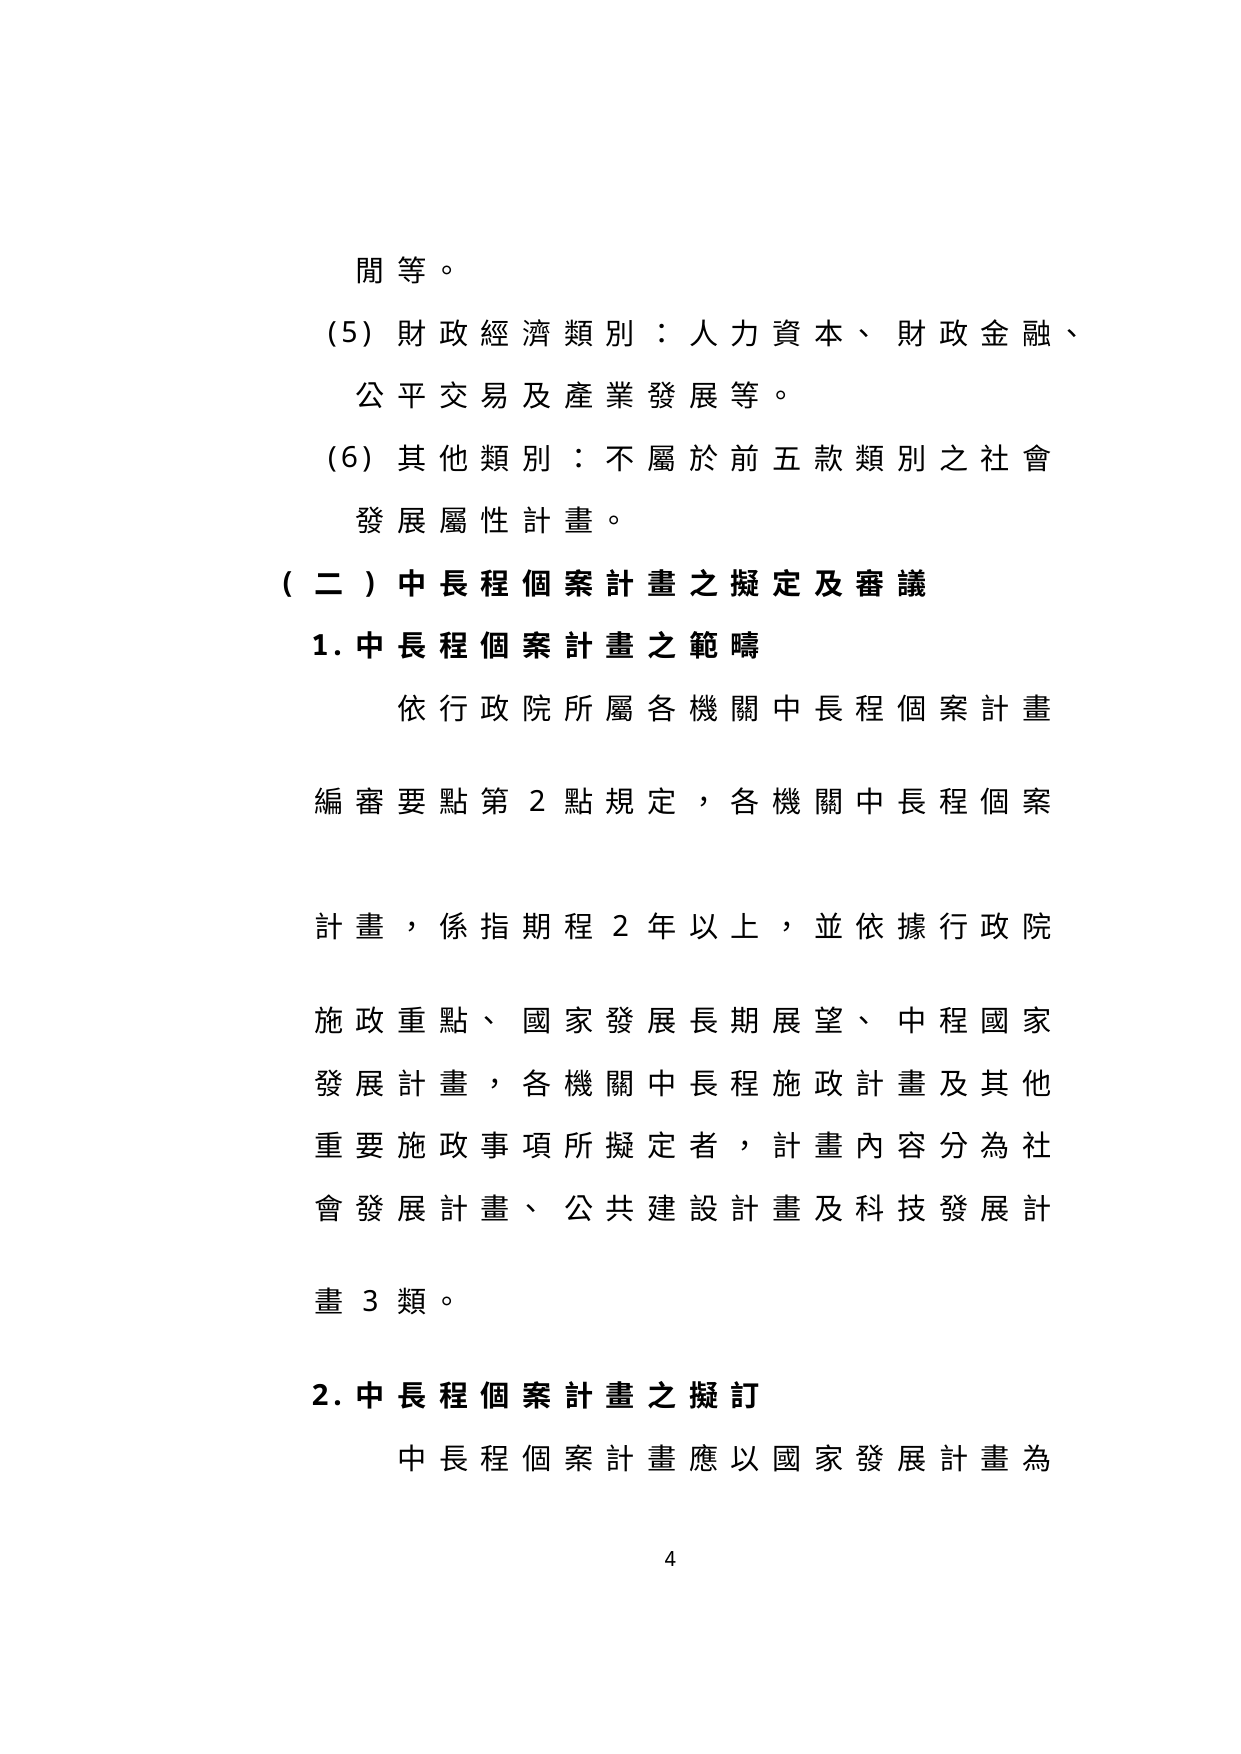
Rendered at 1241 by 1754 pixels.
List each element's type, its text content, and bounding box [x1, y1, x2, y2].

text 2.中長程個案計畫之擬訂 [271, 1352, 1058, 1415]
text 閒等。 [301, 227, 1058, 290]
text 中長程個案計畫應以國家發展計畫為其上位指導原則，並依據各機關施政計畫，參酌各機關資源能力，事前進行整體資源盤點，瞭解內外環境變遷趨勢及市場供需情形後，設定具體目標，評估財源籌措方式及民間參與之可行性，據以訂定實施策略、方法、分期（年）實施計畫及經費需求。又為期於有限資源下有效達成計畫目標，應於中程資源分配方針所訂之中程歲出概算額度內進行個案計畫之編擬，並應加強財務規劃，研擬完整之財務計畫。 [301, 1415, 1058, 1477]
text 依行政院所屬各機關中長程個案計畫編審要點第2點規定，各機關中長程個案計畫，係指期程2年以上，並依據行政院施政重點、國家發展長期展望、中程國家發展計畫，各機關中長程施政計畫及其他重要施政事項所擬定者，計畫內容分為社會發展計畫、公共建設計畫及科技發展計畫3類。 [301, 665, 1058, 1352]
text (6)其他類別：不屬於前五款類別之社會發展屬性計畫。 [301, 415, 1058, 540]
text (二)中長程個案計畫之擬定及審議 [242, 540, 1058, 602]
text (5)財政經濟類別：人力資本、財政金融、公平交易及產業發展等。 [301, 290, 1058, 415]
text 1.中長程個案計畫之範疇 [271, 602, 1058, 665]
